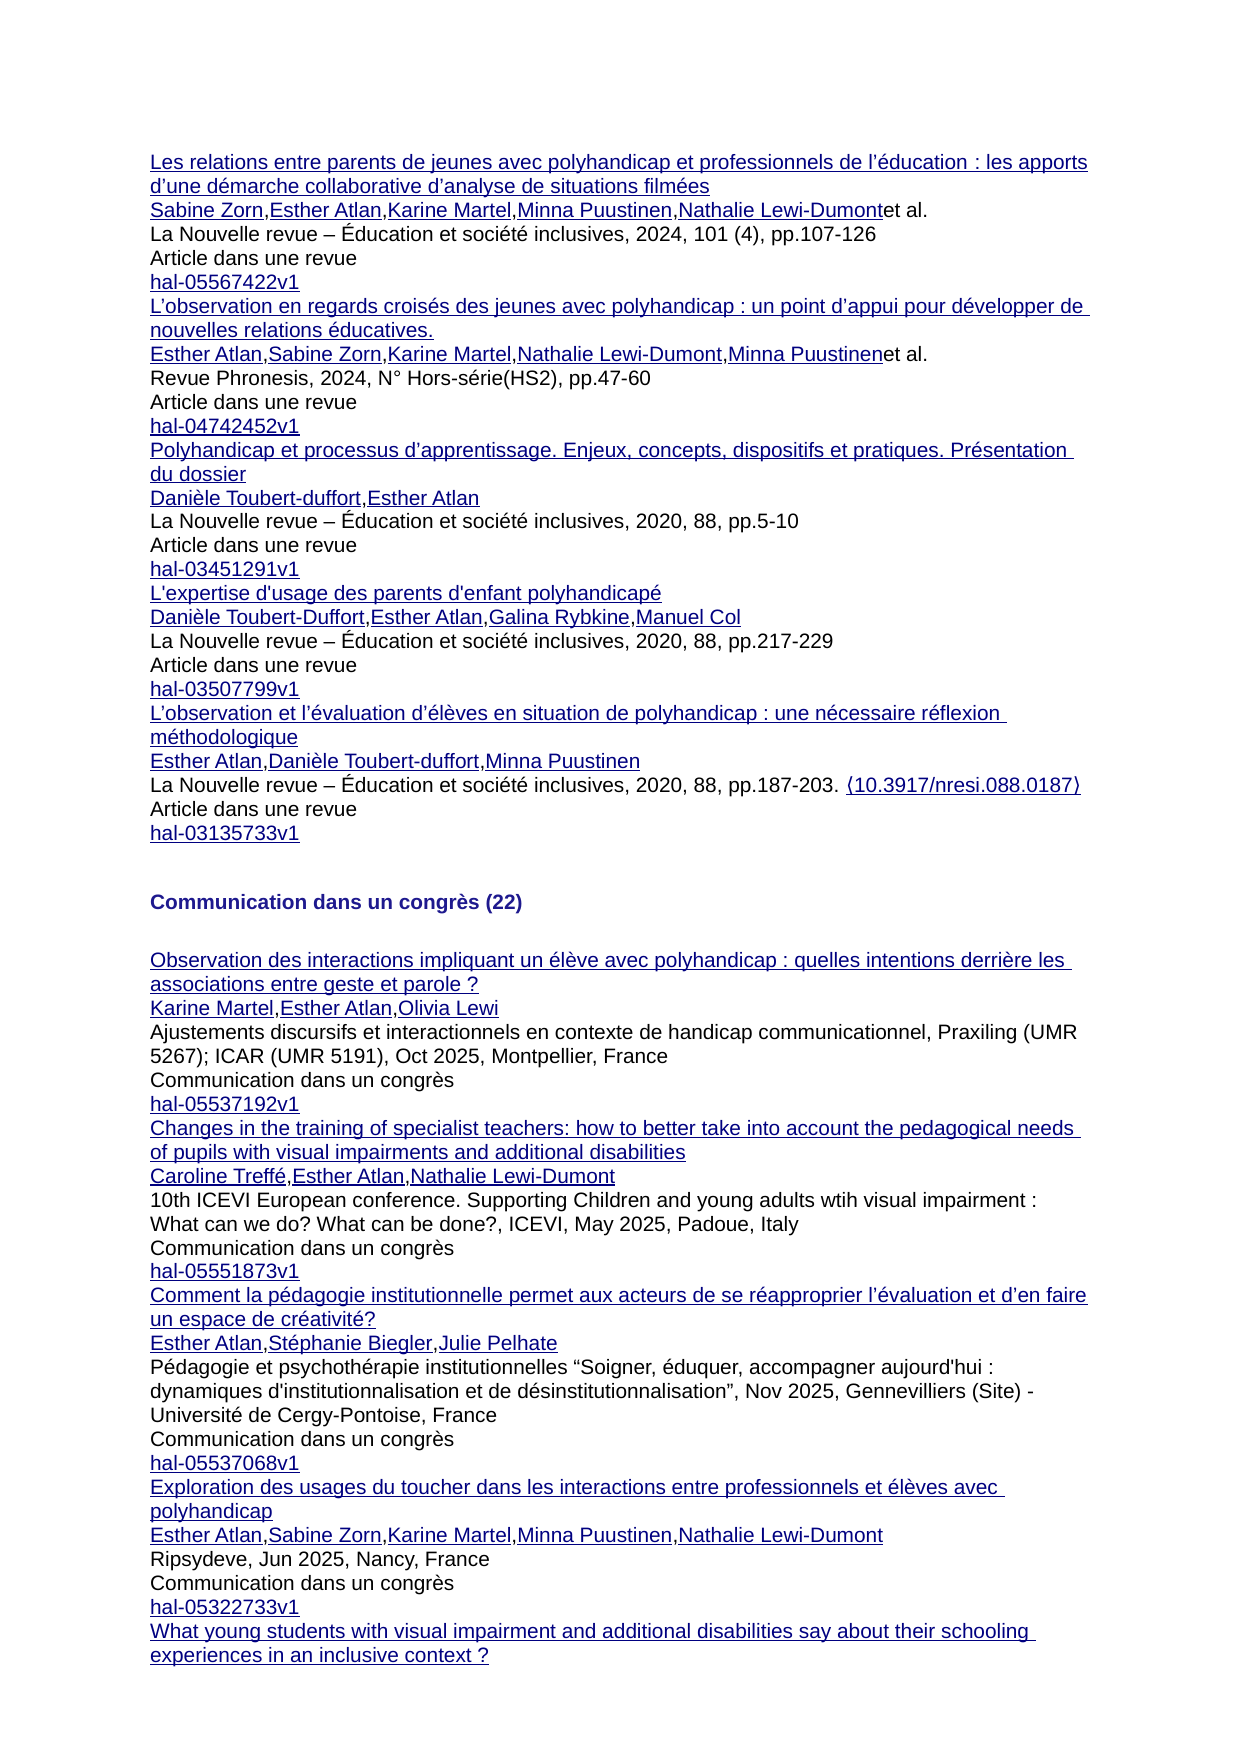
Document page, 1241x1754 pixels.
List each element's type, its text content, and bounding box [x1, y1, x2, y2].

table_cell Comment la pédagogie institutionnelle permet aux acteurs de se réapproprier l’évaluation et d’en faire un espace de créativité? Esther Atlan,Stéphanie Biegler,Julie Pelhate Pédagogie et psychothérapie institutionnelles “Soigner, éduquer, accompagner aujourd'hui : dynamiques d'institutionnalisation et de désinstitutionnalisation”, Nov 2025, Gennevilliers (Site) - Université de Cergy-Pontoise, France Communication dans un congrès hal-05537068v1 [150, 1283, 1090, 1475]
table_cell L’observation et l’évaluation d’élèves en situation de polyhandicap : une nécessaire réflexion méthodologique Esther Atlan,Danièle Toubert‐duffort,Minna Puustinen La Nouvelle revue – Éducation et société inclusives, 2020, 88, pp.187-203. ⟨10.3917/nresi.088.0187⟩ Article dans une revue hal-03135733v1 [150, 701, 1090, 845]
table_cell L'expertise d'usage des parents d'enfant polyhandicapé Danièle Toubert-Duffort,Esther Atlan,Galina Rybkine,Manuel Col La Nouvelle revue – Éducation et société inclusives, 2020, 88, pp.217-229 Article dans une revue hal-03507799v1 [150, 581, 1090, 701]
subtitle Communication dans un congrès (22) [150, 889, 1090, 913]
table_cell Exploration des usages du toucher dans les interactions entre professionnels et élèves avec polyhandicap Esther Atlan,Sabine Zorn,Karine Martel,Minna Puustinen,Nathalie Lewi-Dumont Ripsydeve, Jun 2025, Nancy, France Communication dans un congrès hal-05322733v1 [150, 1475, 1090, 1619]
table_cell Les relations entre parents de jeunes avec polyhandicap et professionnels de l’éducation : les apports d’une démarche collaborative d’analyse de situations filmées Sabine Zorn,Esther Atlan,Karine Martel,Minna Puustinen,Nathalie Lewi-Dumontet al. La Nouvelle revue – Éducation et société inclusives, 2024, 101 (4), pp.107-126 Article dans une revue hal-05567422v1 [150, 150, 1090, 294]
table_cell L’observation en regards croisés des jeunes avec polyhandicap : un point d’appui pour développer de [150, 294, 1090, 315]
table_cell nouvelles relations éducatives. Esther Atlan,Sabine Zorn,Karine Martel,Nathalie Lewi-Dumont,Minna Puustinenet al. Revue Phronesis, 2024, N° Hors-série(HS2), pp.47-60 Article dans une revue hal-04742452v1 [150, 316, 1090, 437]
table_cell What young students with visual impairment and additional disabilities say about their schooling experiences in an inclusive context ? [150, 1619, 1090, 1667]
table_cell Changes in the training of specialist teachers: how to better take into account the pedagogical needs of pupils with visual impairments and additional disabilities Caroline Treffé,Esther Atlan,Nathalie Lewi-Dumont 10th ICEVI European conference. Supporting Children and young adults wtih visual impairment : What can we do? What can be done?, ICEVI, May 2025, Padoue, Italy Communication dans un congrès hal-05551873v1 [150, 1116, 1090, 1283]
table_header Observation des interactions impliquant un élève avec polyhandicap : quelles intentions derrière les associations entre geste et parole ? Karine Martel,Esther Atlan,Olivia Lewi Ajustements discursifs et interactionnels en contexte de handicap communicationnel, Praxiling (UMR 5267); ICAR (UMR 5191), Oct 2025, Montpellier, France Communication dans un congrès hal-05537192v1 [150, 948, 1090, 1116]
table_cell Polyhandicap et processus d’apprentissage. Enjeux, concepts, dispositifs et pratiques. Présentation du dossier Danièle Toubert‐duffort,Esther Atlan La Nouvelle revue – Éducation et société inclusives, 2020, 88, pp.5-10 Article dans une revue hal-03451291v1 [150, 438, 1090, 581]
